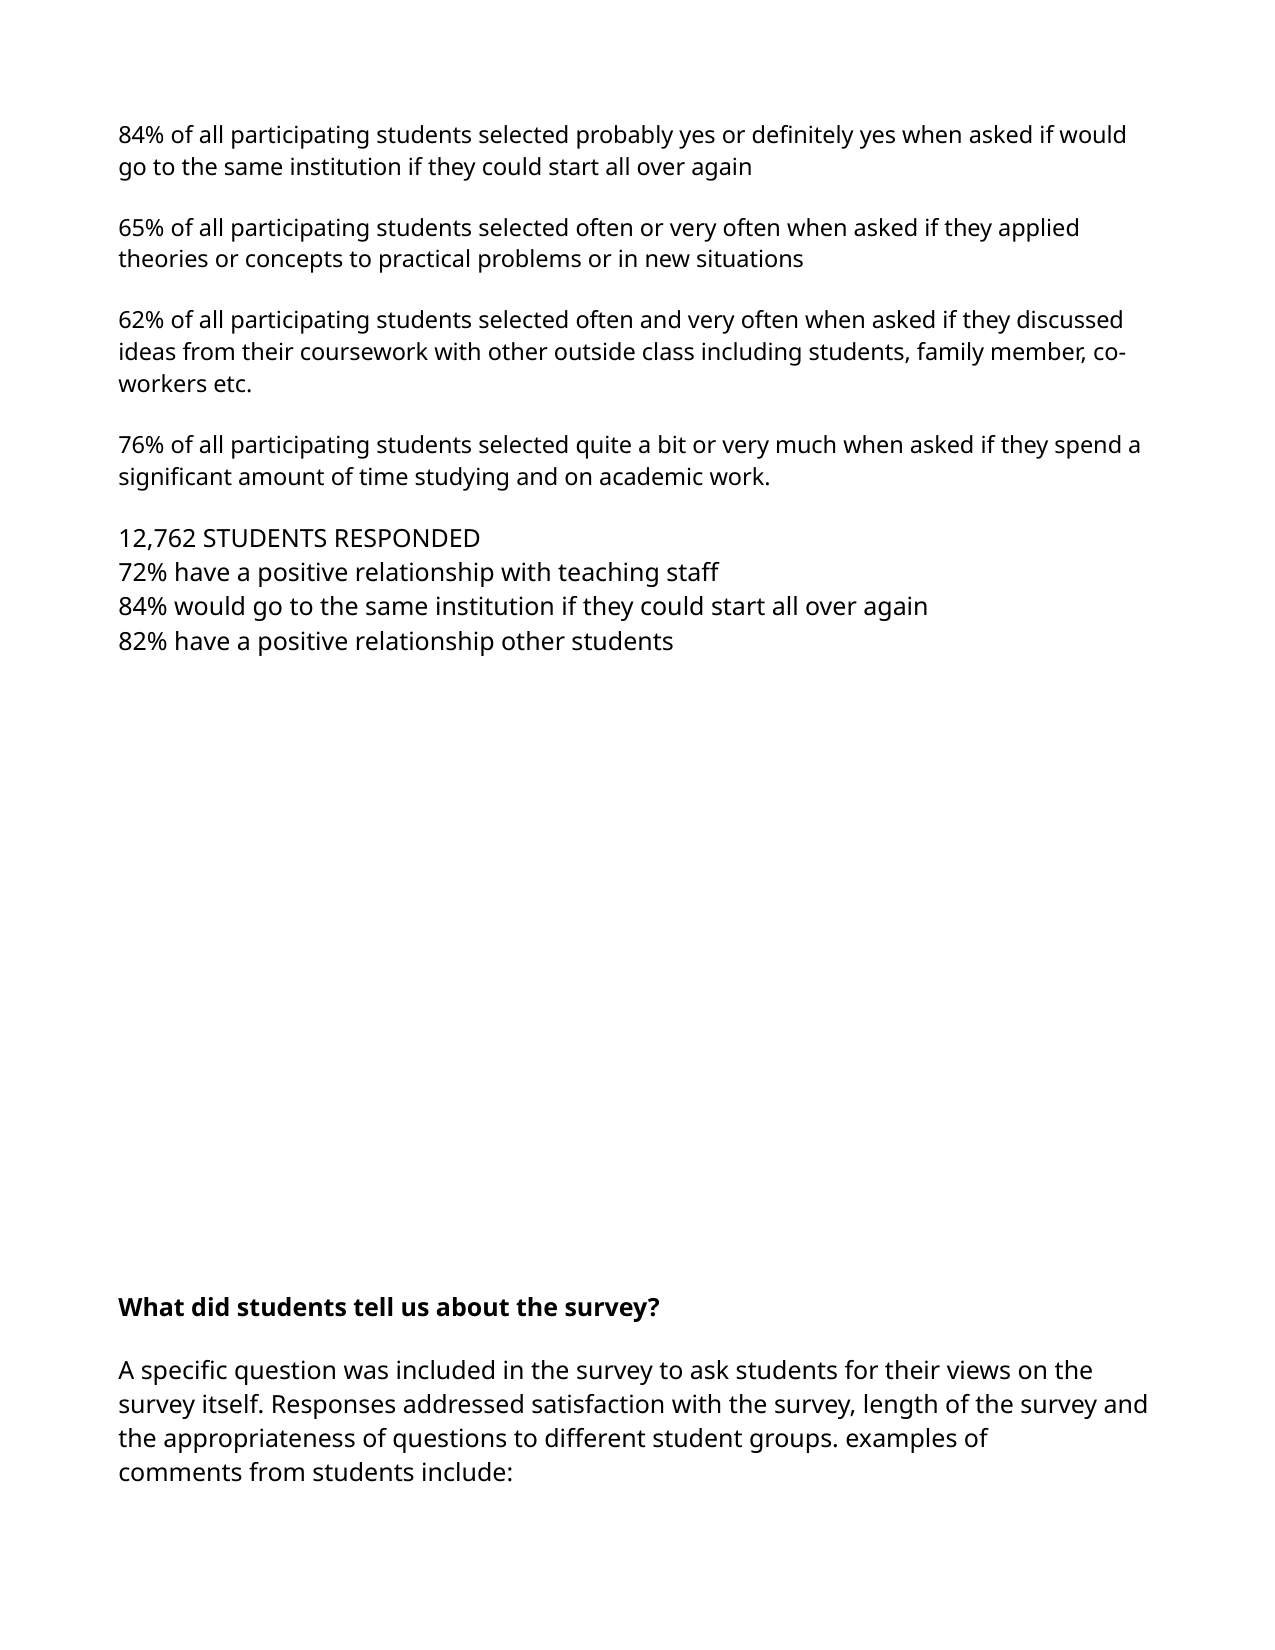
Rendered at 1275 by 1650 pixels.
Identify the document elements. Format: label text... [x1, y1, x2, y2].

text 84% of all participating students selected probably yes or definitely yes when asked if would go to the same institution if they could start all over again [118, 118, 1157, 182]
text 65% of all participating students selected often or very often when asked if they applied theories or concepts to practical problems or in new situations [118, 211, 1157, 275]
text 76% of all participating students selected quite a bit or very much when asked if they spend a significant amount of time studying and on academic work. [118, 428, 1157, 492]
text A specific question was included in the survey to ask students for their views on the survey itself. Responses addressed satisfaction with the survey, length of the survey and the appropriateness of questions to different student groups. examples of [118, 1352, 1157, 1455]
text 82% have a positive relationship other students [118, 623, 1157, 657]
text What did students tell us about the survey? [118, 1290, 1157, 1324]
text 62% of all participating students selected often and very often when asked if they discussed ideas from their coursework with other outside class including students, family member, co-workers etc. [118, 303, 1157, 399]
text 12,762 STUDENTS RESPONDED [118, 521, 1157, 555]
text comments from students include: [118, 1455, 1157, 1489]
text 72% have a positive relationship with teaching staff [118, 555, 1157, 589]
text 84% would go to the same institution if they could start all over again [118, 589, 1157, 623]
